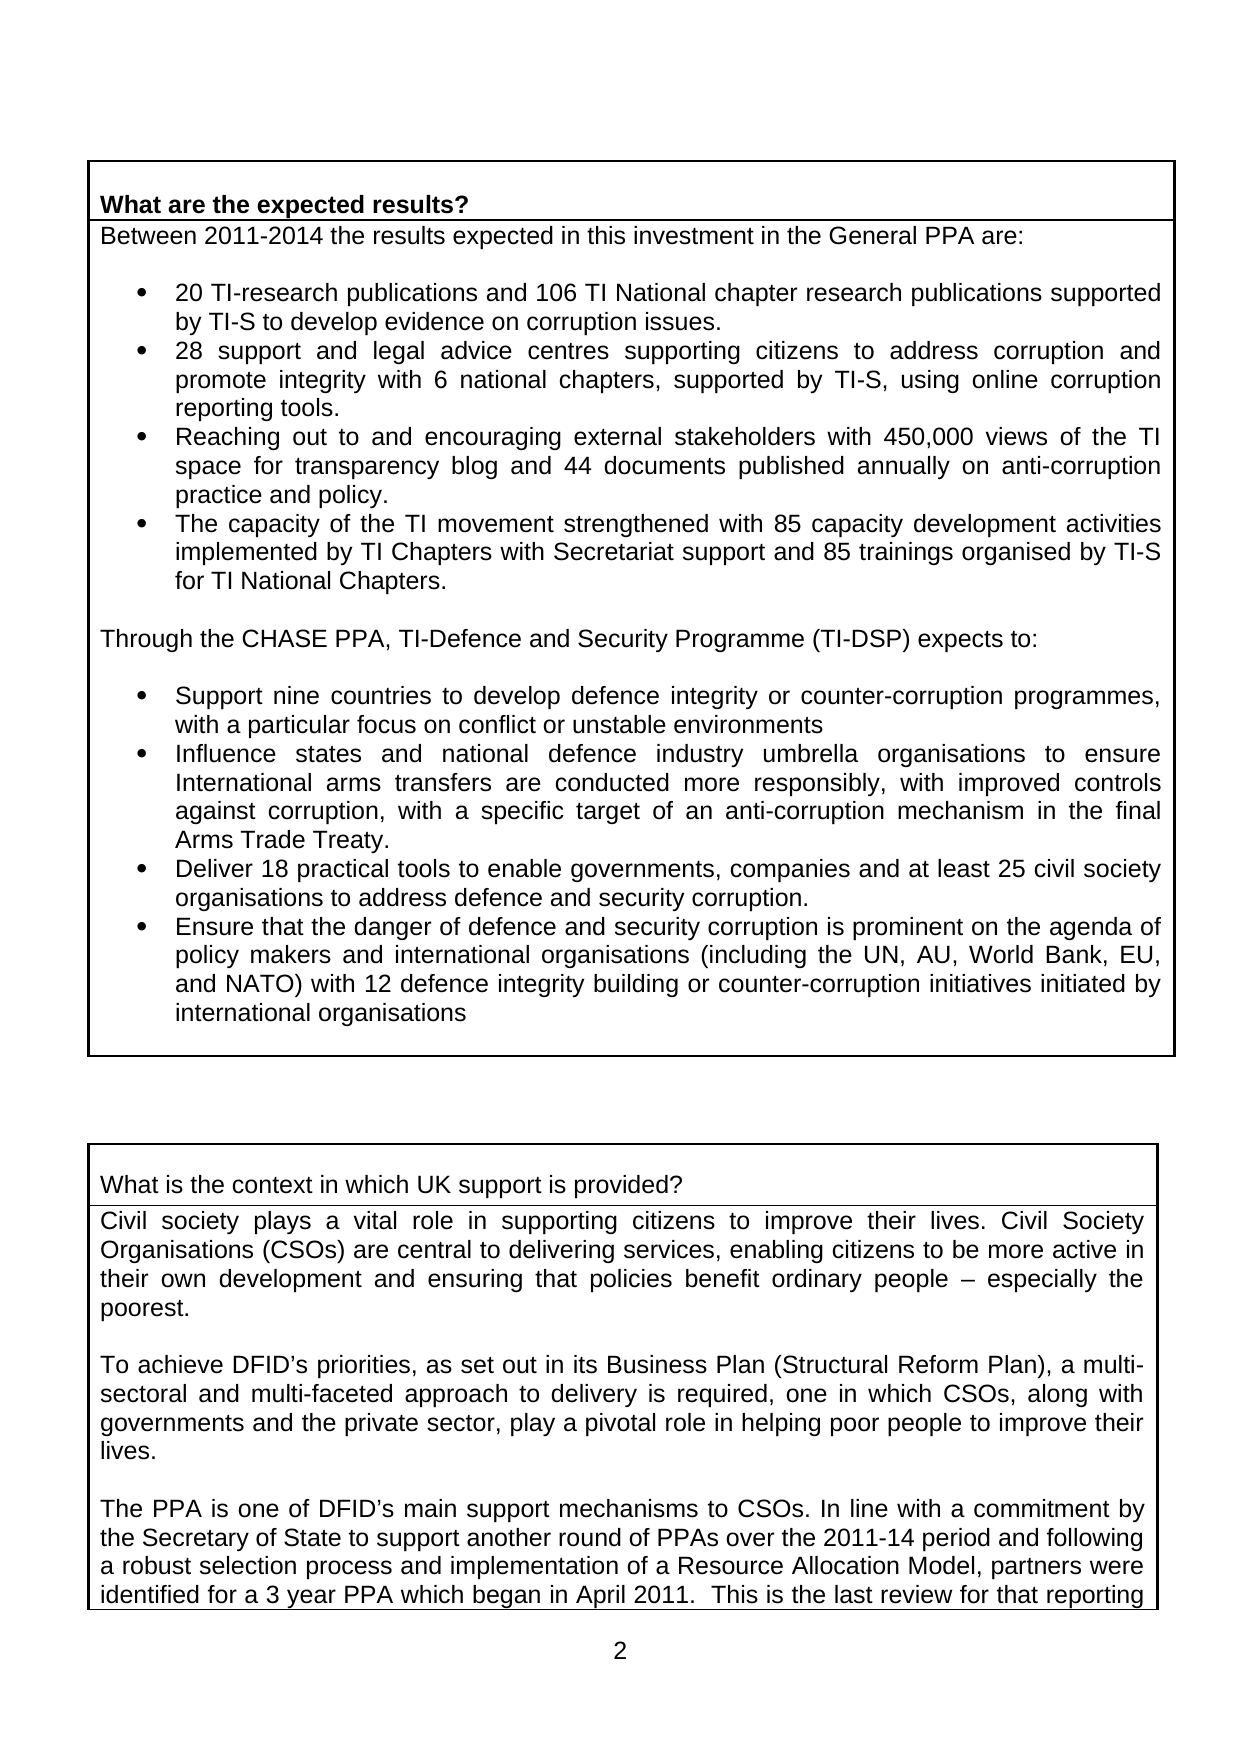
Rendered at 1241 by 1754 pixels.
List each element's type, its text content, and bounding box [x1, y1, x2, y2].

table_header What is the context in which UK support is provided? [90, 1145, 1156, 1205]
table_cell Between 2011-2014 the results expected in this investment in the General PPA are: 20 TI-research publications and 106 TI National chapter research publications supported by TI-S to develop evidence on corruption issues. 28 support and legal advice centres supporting citizens to address corruption and promote integrity with 6 national chapters, supported by TI-S, using online corruption reporting tools. Reaching out to and encouraging external stakeholders with 450,000 views of the TI space for transparency blog and 44 documents published annually on anti-corruption practice and policy. The capacity of the TI movement strengthened with 85 capacity development activities implemented by TI Chapters with Secretariat support and 85 trainings organised by TI-S for TI National Chapters. Through the CHASE PPA, TI-Defence and Security Programme (TI-DSP) expects to: Support nine countries to develop defence integrity or counter-corruption programmes, with a particular focus on conflict or unstable environments Influence states and national defence industry umbrella organisations to ensure International arms transfers are conducted more responsibly, with improved controls against corruption, with a specific target of an anti-corruption mechanism in the final Arms Trade Treaty. Deliver 18 practical tools to enable governments, companies and at least 25 civil society organisations to address defence and security corruption. Ensure that the danger of defence and security corruption is prominent on the agenda of policy makers and international organisations (including the UN, AU, World Bank, EU, and NATO) with 12 defence integrity building or counter-corruption initiatives initiated by international organisations [90, 221, 1173, 1055]
table_header What are the expected results? [90, 162, 1173, 219]
table_cell Civil society plays a vital role in supporting citizens to improve their lives. Civil Society Organisations (CSOs) are central to delivering services, enabling citizens to be more active in their own development and ensuring that policies benefit ordinary people – especially the poorest. To achieve DFID’s priorities, as set out in its Business Plan (Structural Reform Plan), a multi-sectoral and multi-faceted approach to delivery is required, one in which CSOs, along with governments and the private sector, play a pivotal role in helping poor people to improve their lives. The PPA is one of DFID’s main support mechanisms to CSOs. In line with a commitment by the Secretary of State to support another round of PPAs over the 2011-14 period and following a robust selection process and implementation of a Resource Allocation Model, partners were identified for a 3 year PPA which began in April 2011. This is the last review for that reporting [90, 1206, 1156, 1609]
